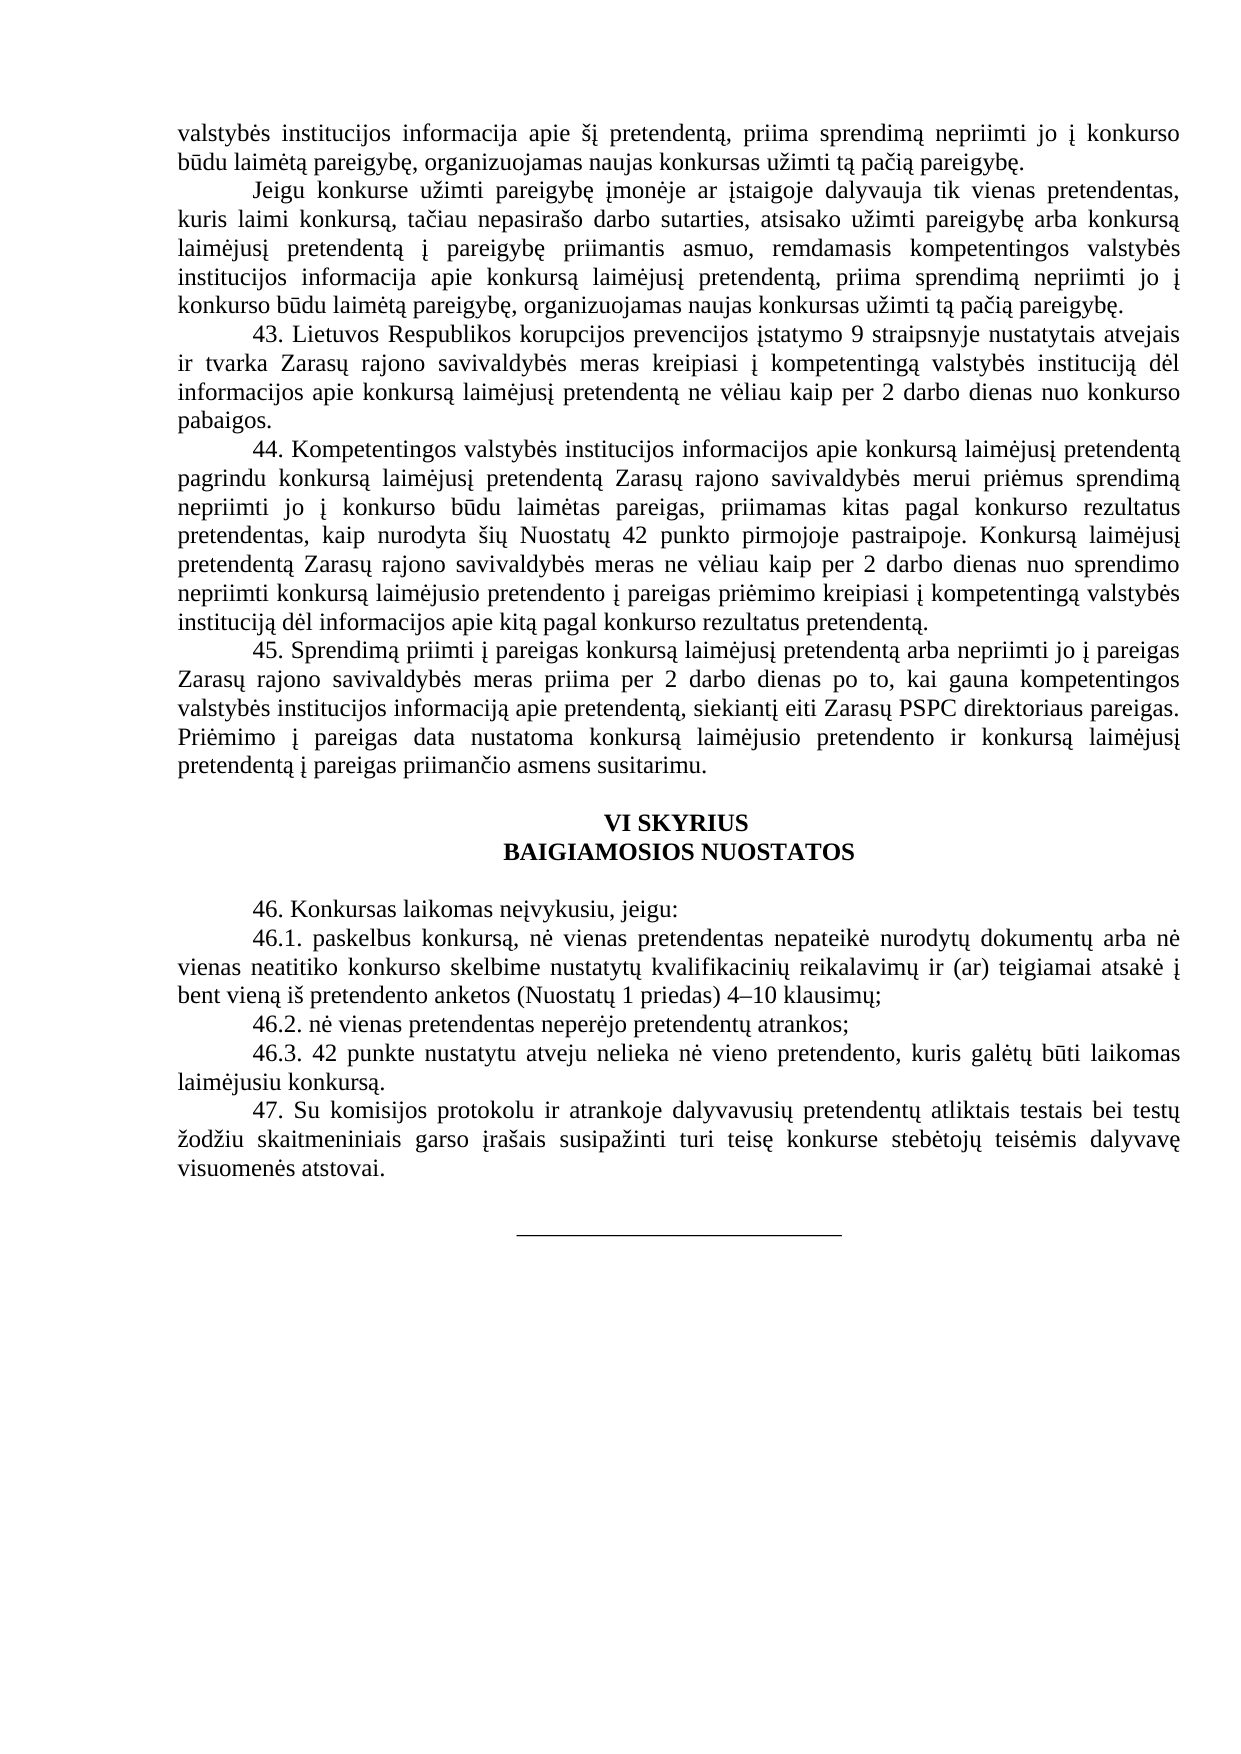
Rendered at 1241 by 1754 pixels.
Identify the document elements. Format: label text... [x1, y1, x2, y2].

text valstybės institucijos informacija apie šį pretendentą, priima sprendimą nepriimti jo į konkurso būdu laimėtą pareigybę, organizuojamas naujas konkursas užimti tą pačią pareigybę. [177, 118, 1181, 176]
text 43. Lietuvos Respublikos korupcijos prevencijos įstatymo 9 straipsnyje nustatytais atvejais ir tvarka Zarasų rajono savivaldybės meras kreipiasi į kompetentingą valstybės instituciją dėl informacijos apie konkursą laimėjusį pretendentą ne vėliau kaip per 2 darbo dienas nuo konkurso pabaigos. [177, 319, 1181, 434]
text 44. Kompetentingos valstybės institucijos informacijos apie konkursą laimėjusį pretendentą pagrindu konkursą laimėjusį pretendentą Zarasų rajono savivaldybės merui priėmus sprendimą nepriimti jo į konkurso būdu laimėtas pareigas, priimamas kitas pagal konkurso rezultatus pretendentas, kaip nurodyta šių Nuostatų 42 punkto pirmojoje pastraipoje. Konkursą laimėjusį pretendentą Zarasų rajono savivaldybės meras ne vėliau kaip per 2 darbo dienas nuo sprendimo nepriimti konkursą laimėjusio pretendento į pareigas priėmimo kreipiasi į kompetentingą valstybės instituciją dėl informacijos apie kitą pagal konkurso rezultatus pretendentą. [177, 434, 1181, 636]
text 46.2. nė vienas pretendentas neperėjo pretendentų atrankos; [177, 1009, 1181, 1038]
text 45. Sprendimą priimti į pareigas konkursą laimėjusį pretendentą arba nepriimti jo į pareigas Zarasų rajono savivaldybės meras priima per 2 darbo dienas po to, kai gauna kompetentingos valstybės institucijos informaciją apie pretendentą, siekiantį eiti Zarasų PSPC direktoriaus pareigas. Priėmimo į pareigas data nustatoma konkursą laimėjusio pretendento ir konkursą laimėjusį pretendentą į pareigas priimančio asmens susitarimu. [177, 636, 1181, 779]
text BAIGIAMOSIOS NUOSTATOS [177, 837, 1181, 866]
text __________________________ [177, 1211, 1181, 1239]
text 46. Konkursas laikomas neįvykusiu, jeigu: [177, 894, 1181, 923]
text VI SKYRIUS [177, 808, 1181, 837]
text 46.3. 42 punkte nustatytu atveju nelieka nė vieno pretendento, kuris galėtų būti laikomas laimėjusiu konkursą. [177, 1038, 1181, 1096]
text Jeigu konkurse užimti pareigybę įmonėje ar įstaigoje dalyvauja tik vienas pretendentas, kuris laimi konkursą, tačiau nepasirašo darbo sutarties, atsisako užimti pareigybę arba konkursą laimėjusį pretendentą į pareigybę priimantis asmuo, remdamasis kompetentingos valstybės institucijos informacija apie konkursą laimėjusį pretendentą, priima sprendimą nepriimti jo į konkurso būdu laimėtą pareigybę, organizuojamas naujas konkursas užimti tą pačią pareigybę. [177, 176, 1181, 319]
text 47. Su komisijos protokolu ir atrankoje dalyvavusių pretendentų atliktais testais bei testų žodžiu skaitmeniniais garso įrašais susipažinti turi teisę konkurse stebėtojų teisėmis dalyvavę visuomenės atstovai. [177, 1096, 1181, 1182]
text 46.1. paskelbus konkursą, nė vienas pretendentas nepateikė nurodytų dokumentų arba nė vienas neatitiko konkurso skelbime nustatytų kvalifikacinių reikalavimų ir (ar) teigiamai atsakė į bent vieną iš pretendento anketos (Nuostatų 1 priedas) 4–10 klausimų; [177, 923, 1181, 1009]
